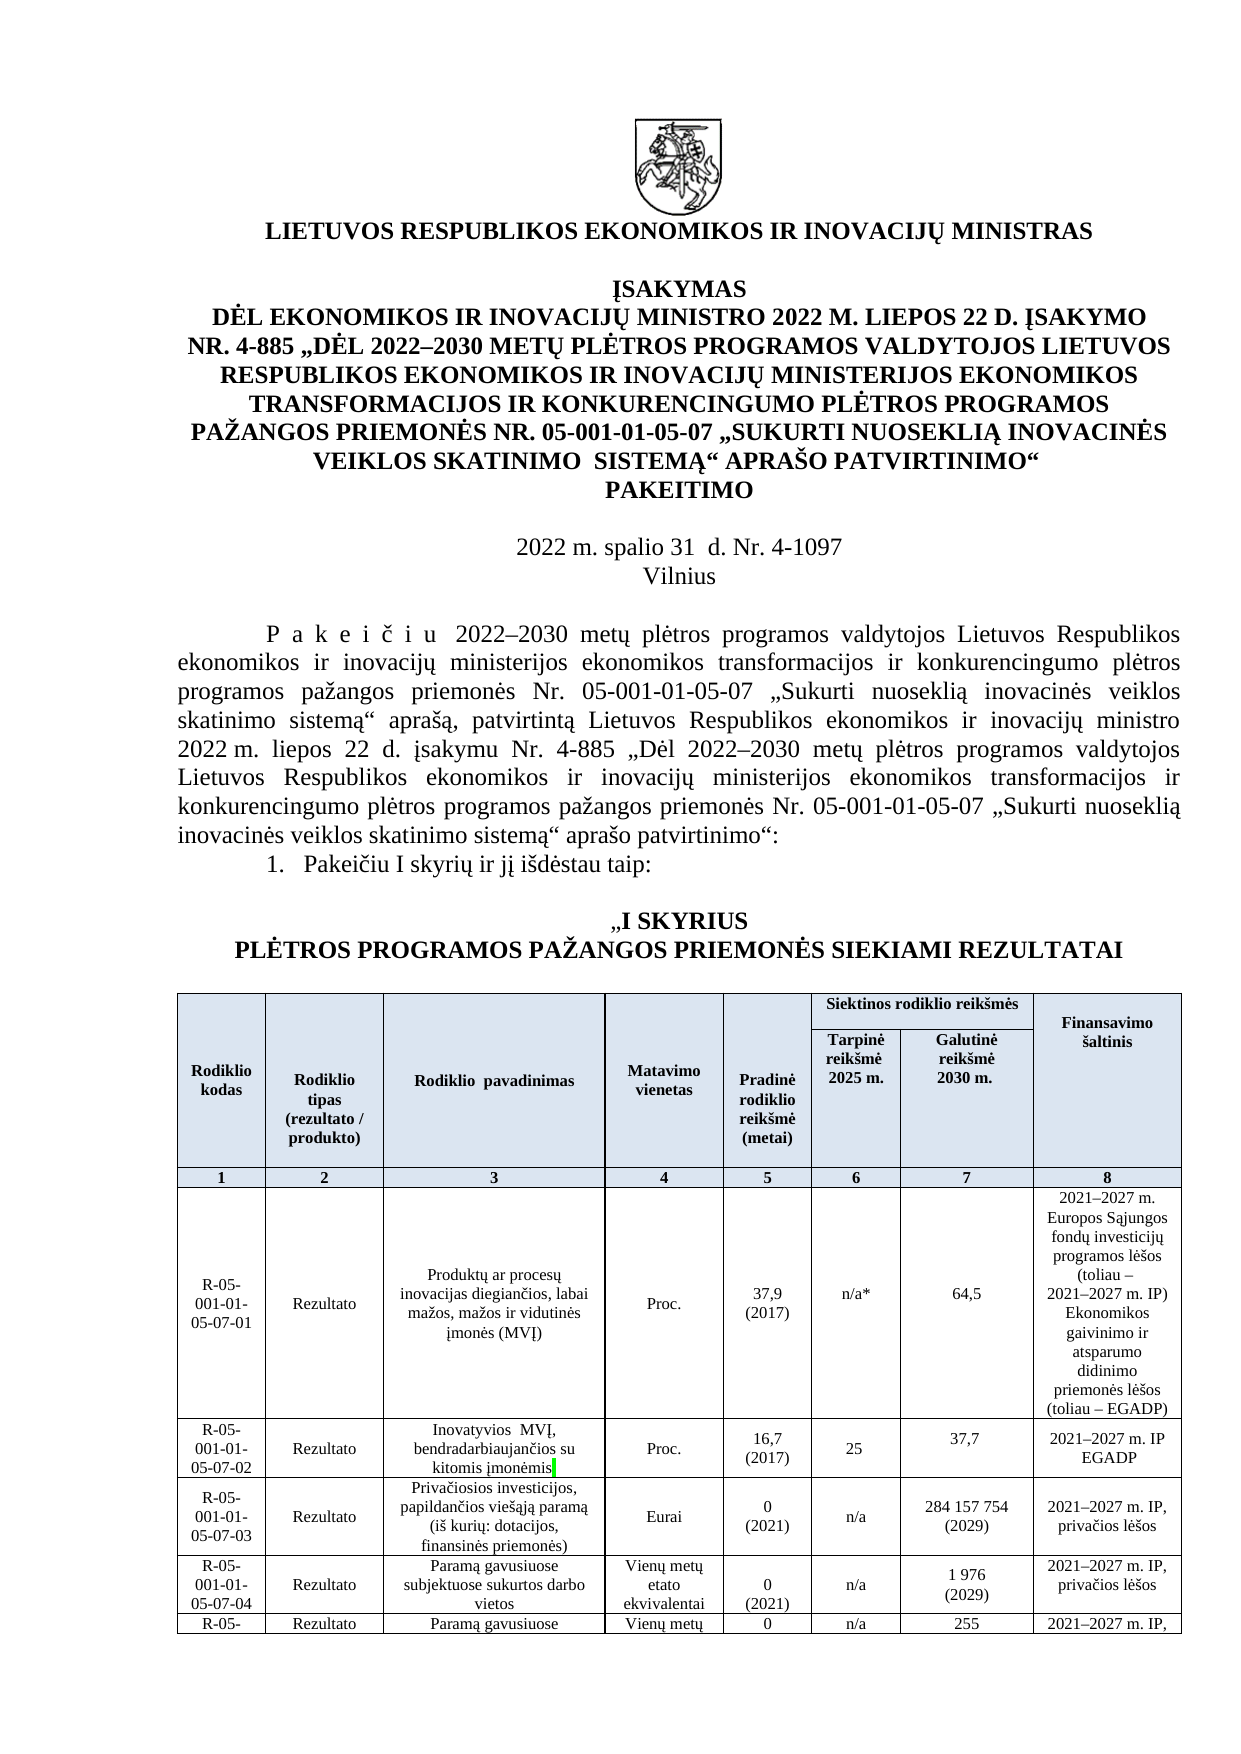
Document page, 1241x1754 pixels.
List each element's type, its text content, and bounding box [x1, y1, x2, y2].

table_cell Tarpinė reikšmė 2025 m. [812, 1030, 900, 1167]
table_cell 25 [812, 1419, 900, 1477]
table_cell 5 [724, 1168, 811, 1187]
table_header Pradinė rodiklio reikšmė (metai) [724, 994, 811, 1167]
table_header Siektinos rodiklio reikšmės [812, 994, 1033, 1029]
table_cell Paramą gavusiuose [384, 1614, 604, 1633]
table_cell Rezultato [266, 1556, 383, 1613]
table_header Rodiklio kodas [178, 994, 265, 1167]
table_cell 255 [901, 1614, 1033, 1633]
table_cell Vienų metų [606, 1614, 723, 1633]
text 1. Pakeičiu I skyrių ir jį išdėstau taip: [266, 849, 1181, 877]
table_cell Eurai [606, 1478, 723, 1554]
table_cell Vienų metų etato ekvivalentai [606, 1556, 723, 1613]
table_cell n/a* [812, 1188, 900, 1418]
table_cell 2 [266, 1168, 383, 1187]
table_cell 4 [606, 1168, 723, 1187]
table_cell Paramą gavusiuose subjektuose sukurtos darbo vietos [384, 1556, 604, 1613]
table_cell R-05-001-01-05-07-01 [178, 1188, 265, 1418]
table_cell Inovatyvios MVĮ, bendradarbiaujančios su kitomis įmonėmis [384, 1419, 604, 1477]
table_cell R-05- [178, 1614, 265, 1633]
table_cell 3 [384, 1168, 604, 1187]
table_cell Galutinė reikšmė 2030 m. [901, 1030, 1033, 1167]
table_cell 6 [812, 1168, 900, 1187]
table_cell 2021–2027 m. Europos Sąjungos fondų investicijų programos lėšos (toliau – 2021–2027 m. IP) Ekonomikos gaivinimo ir atsparumo didinimo priemonės lėšos (toliau – EGADP) [1034, 1188, 1181, 1418]
text 2022 m. spalio 31 d. Nr. 4-1097 [177, 532, 1181, 561]
table_cell 2021–2027 m. IP, [1034, 1614, 1181, 1633]
text PLĖTROS PROGRAMOS PAŽANGOS PRIEMONĖS SIEKIAMI REZULTATAI [177, 935, 1181, 964]
text „I SKYRIUS [177, 906, 1181, 935]
text Vilnius [177, 561, 1181, 590]
table_cell Proc. [606, 1188, 723, 1418]
table_cell n/a [812, 1614, 900, 1633]
table_cell 2021–2027 m. IP, privačios lėšos [1034, 1478, 1181, 1554]
table_cell 37,7 [901, 1419, 1033, 1477]
table_header Finansavimo šaltinis [1034, 994, 1181, 1167]
table_cell 0 [724, 1614, 811, 1633]
table_cell 284 157 754 (2029) [901, 1478, 1033, 1554]
text LIETUVOS RESPUBLIKOS EKONOMIKOS IR INOVACIJŲ MINISTRAS [177, 216, 1181, 245]
table_cell Rezultato [266, 1478, 383, 1554]
table_cell Rezultato [266, 1614, 383, 1633]
text DĖL EKONOMIKOS IR INOVACIJŲ MINISTRO 2022 m. LIEPOS 22 d. įsakymo Nr. 4-885 „DĖL 2022–2030 METŲ PLĖTROS PROGRAMOS VALDYTOJOS LIETUVOS RESPUBLIKOS EKONOMIKOS IR INOVACIJŲ MINISTERIJOS EKONOMIKOS TRANSFORMACIJOS IR KONKURENCINGUMO PLĖTROS PROGRAMOS PAŽANGOS PRIEMONĖS NR. 05-001-01-05-07 „SUKURTI NUOSEKLIĄ INOVACINĖS VEIKLOS SKATINIMO SISTEMĄ“ APRAŠO PATVIRTINIMO“ [177, 302, 1181, 475]
table_header Rodiklio pavadinimas [384, 994, 604, 1167]
table_cell 2021–2027 m. IP, privačios lėšos [1034, 1556, 1181, 1613]
table_cell 1 976 (2029) [901, 1556, 1033, 1613]
table_cell 37,9 (2017) [724, 1188, 811, 1418]
table_cell 8 [1034, 1168, 1181, 1187]
table_cell 2021–2027 m. IP EGADP [1034, 1419, 1181, 1477]
table_cell 0 (2021) [724, 1478, 811, 1554]
table_cell Rezultato [266, 1188, 383, 1418]
text ĮSAKYMAS [177, 274, 1181, 302]
table_cell Produktų ar procesų inovacijas diegiančios, labai mažos, mažos ir vidutinės įmonės (MVĮ) [384, 1188, 604, 1418]
table_header Rodiklio tipas (rezultato / produkto) [266, 994, 383, 1167]
table_cell n/a [812, 1556, 900, 1613]
table_cell 0 (2021) [724, 1556, 811, 1613]
table_cell 16,7 (2017) [724, 1419, 811, 1477]
table_cell n/a [812, 1478, 900, 1554]
table_header Matavimo vienetas [606, 994, 723, 1167]
table_cell 7 [901, 1168, 1033, 1187]
table_cell 1 [178, 1168, 265, 1187]
table_cell R-05-001-01-05-07-04 [178, 1556, 265, 1613]
table_cell 64,5 [901, 1188, 1033, 1418]
text P a k e i č i u 2022–2030 metų plėtros programos valdytojos Lietuvos Respublikos ekonomikos ir inovacijų ministerijos ekonomikos transformacijos ir konkurencingumo plėtros programos pažangos priemonės Nr. 05-001-01-05-07 „Sukurti nuoseklią inovacinės veiklos skatinimo sistemą“ aprašą, patvirtintą Lietuvos Respublikos ekonomikos ir inovacijų ministro 2022 m. liepos 22 d. įsakymu Nr. 4-885 „Dėl 2022–2030 metų plėtros programos valdytojos Lietuvos Respublikos ekonomikos ir inovacijų ministerijos ekonomikos transformacijos ir konkurencingumo plėtros programos pažangos priemonės Nr. 05-001-01-05-07 „Sukurti nuoseklią inovacinės veiklos skatinimo sistemą“ aprašo patvirtinimo“: [177, 619, 1181, 849]
table_cell Rezultato [266, 1419, 383, 1477]
table_cell Privačiosios investicijos, papildančios viešąją paramą (iš kurių: dotacijos, finansinės priemonės) [384, 1478, 604, 1554]
table_cell R-05-001-01-05-07-03 [178, 1478, 265, 1554]
table_cell R-05-001-01-05-07-02 [178, 1419, 265, 1477]
text PAKEITIMO [177, 475, 1181, 504]
table_cell Proc. [606, 1419, 723, 1477]
